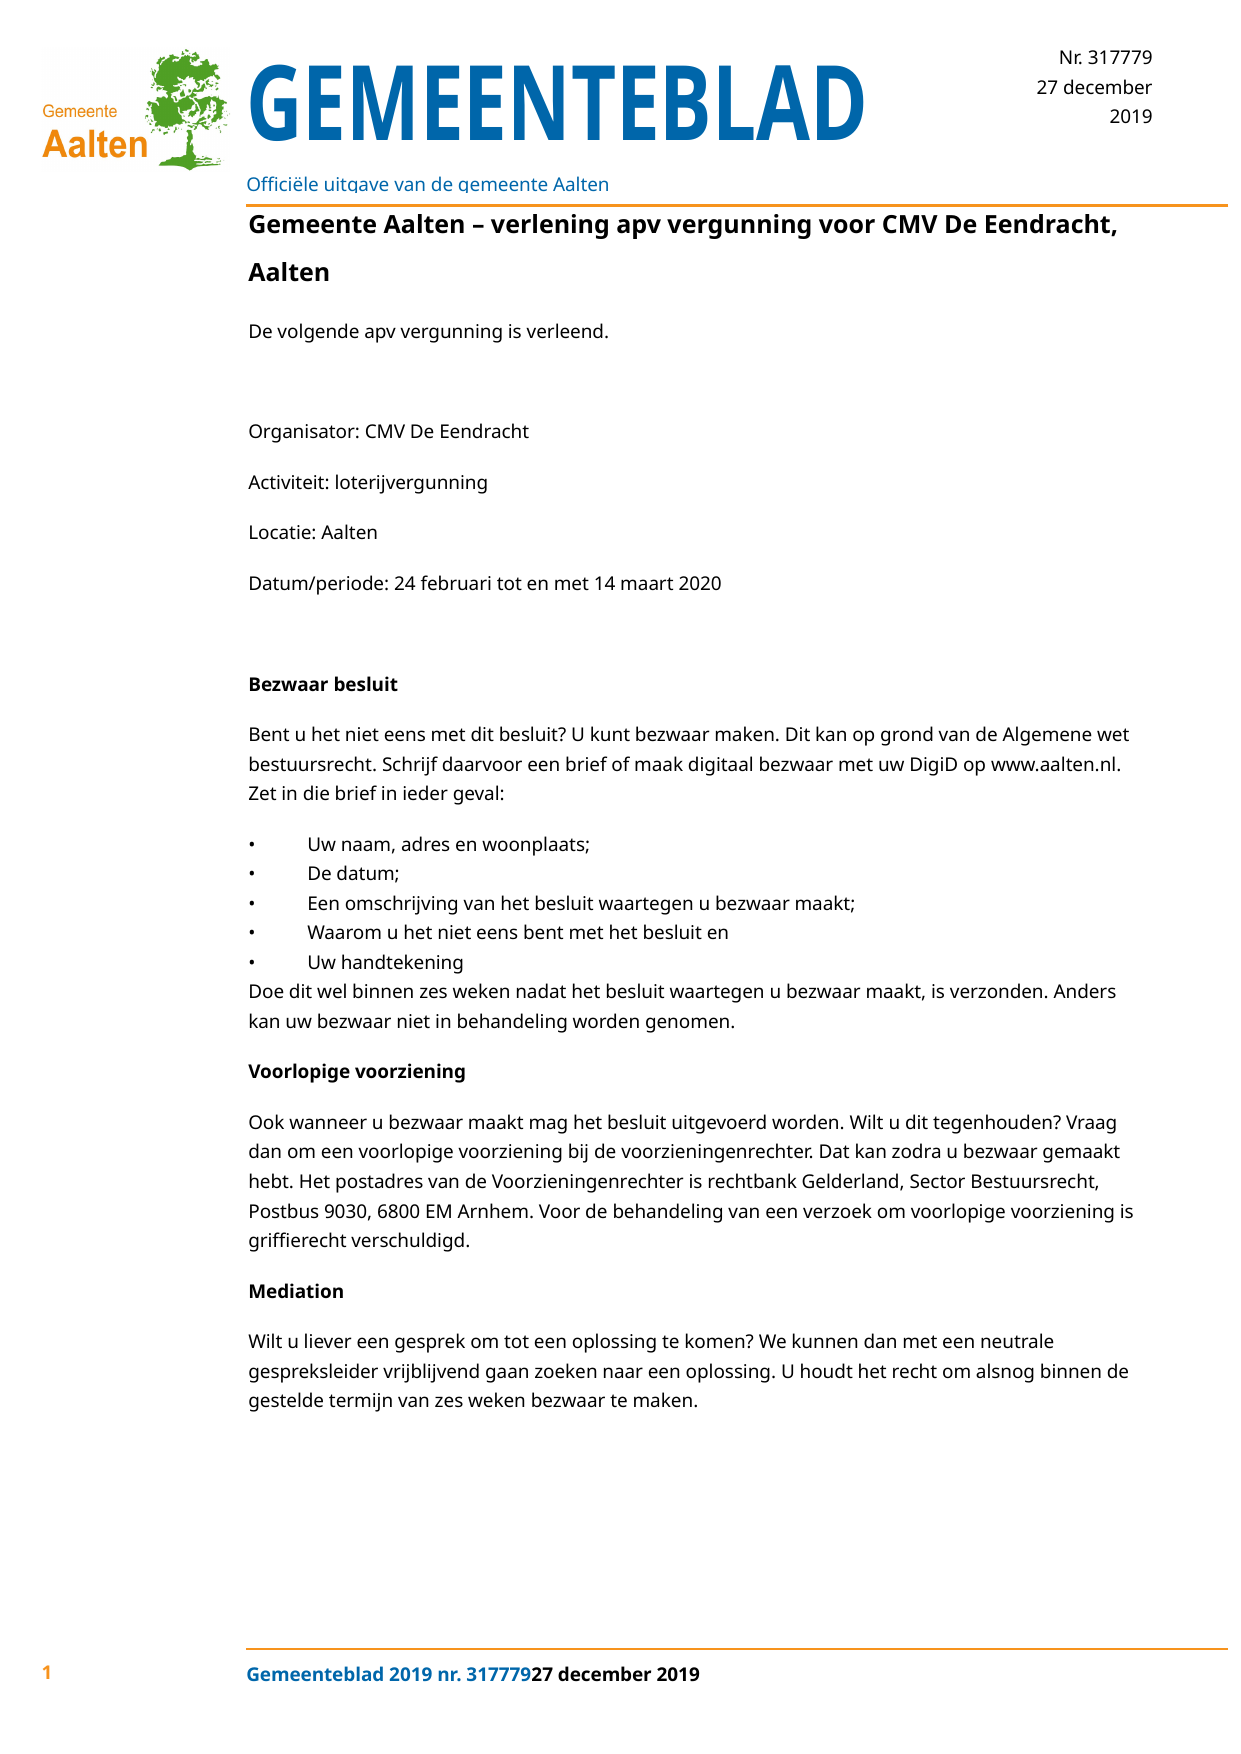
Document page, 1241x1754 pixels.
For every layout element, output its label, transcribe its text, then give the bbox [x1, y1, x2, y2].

list Een omschrijving van het besluit waartegen u bezwaar maakt; [248, 890, 1152, 916]
text Locatie: Aalten [248, 519, 1152, 545]
list De datum; [248, 860, 1152, 886]
text Mediation [248, 1278, 1152, 1304]
text Wilt u liever een gesprek om tot een oplossing te komen? We kunnen dan met een neutrale gespreksleider vrijblijvend gaan zoeken naar een oplossing. U houdt het recht om alsnog binnen de gestelde termijn van zes weken bezwaar te maken. [248, 1328, 1152, 1413]
text Organisator: CMV De Eendracht [248, 419, 1152, 444]
text Doe dit wel binnen zes weken nadat het besluit waartegen u bezwaar maakt, is verzonden. Anders kan uw bezwaar niet in behandeling worden genomen. [248, 979, 1152, 1034]
list Waarom u het niet eens bent met het besluit en [248, 919, 1152, 945]
text Gemeente Aalten – verlening apv vergunning voor CMV De Eendracht, Aalten [248, 207, 1152, 288]
picture [41, 47, 231, 172]
text Voorlopige voorziening [248, 1059, 1152, 1084]
text Bezwaar besluit [248, 671, 1152, 697]
text Datum/periode: 24 februari tot en met 14 maart 2020 [248, 570, 1152, 596]
text Activiteit: loterijvergunning [248, 469, 1152, 495]
list Uw handtekening [248, 949, 1152, 975]
list Uw naam, adres en woonplaats; [248, 831, 1152, 857]
text De volgende apv vergunning is verleend. [248, 318, 1152, 344]
text Bent u het niet eens met dit besluit? U kunt bezwaar maken. Dit kan op grond van de Algemene wet bestuursrecht. Schrijf daarvoor een brief of maak digitaal bezwaar met uw DigiD op www.aalten.nl. Zet in die brief in ieder geval: [248, 721, 1152, 806]
text Ook wanneer u bezwaar maakt mag het besluit uitgevoerd worden. Wilt u dit tegenhouden? Vraag dan om een voorlopige voorziening bij de voorzieningenrechter. Dat kan zodra u bezwaar gemaakt hebt. Het postadres van de Voorzieningenrechter is rechtbank Gelderland, Sector Bestuursrecht, Postbus 9030, 6800 EM Arnhem. Voor de behandeling van een verzoek om voorlopige voorziening is griffierecht verschuldigd. [248, 1109, 1152, 1253]
